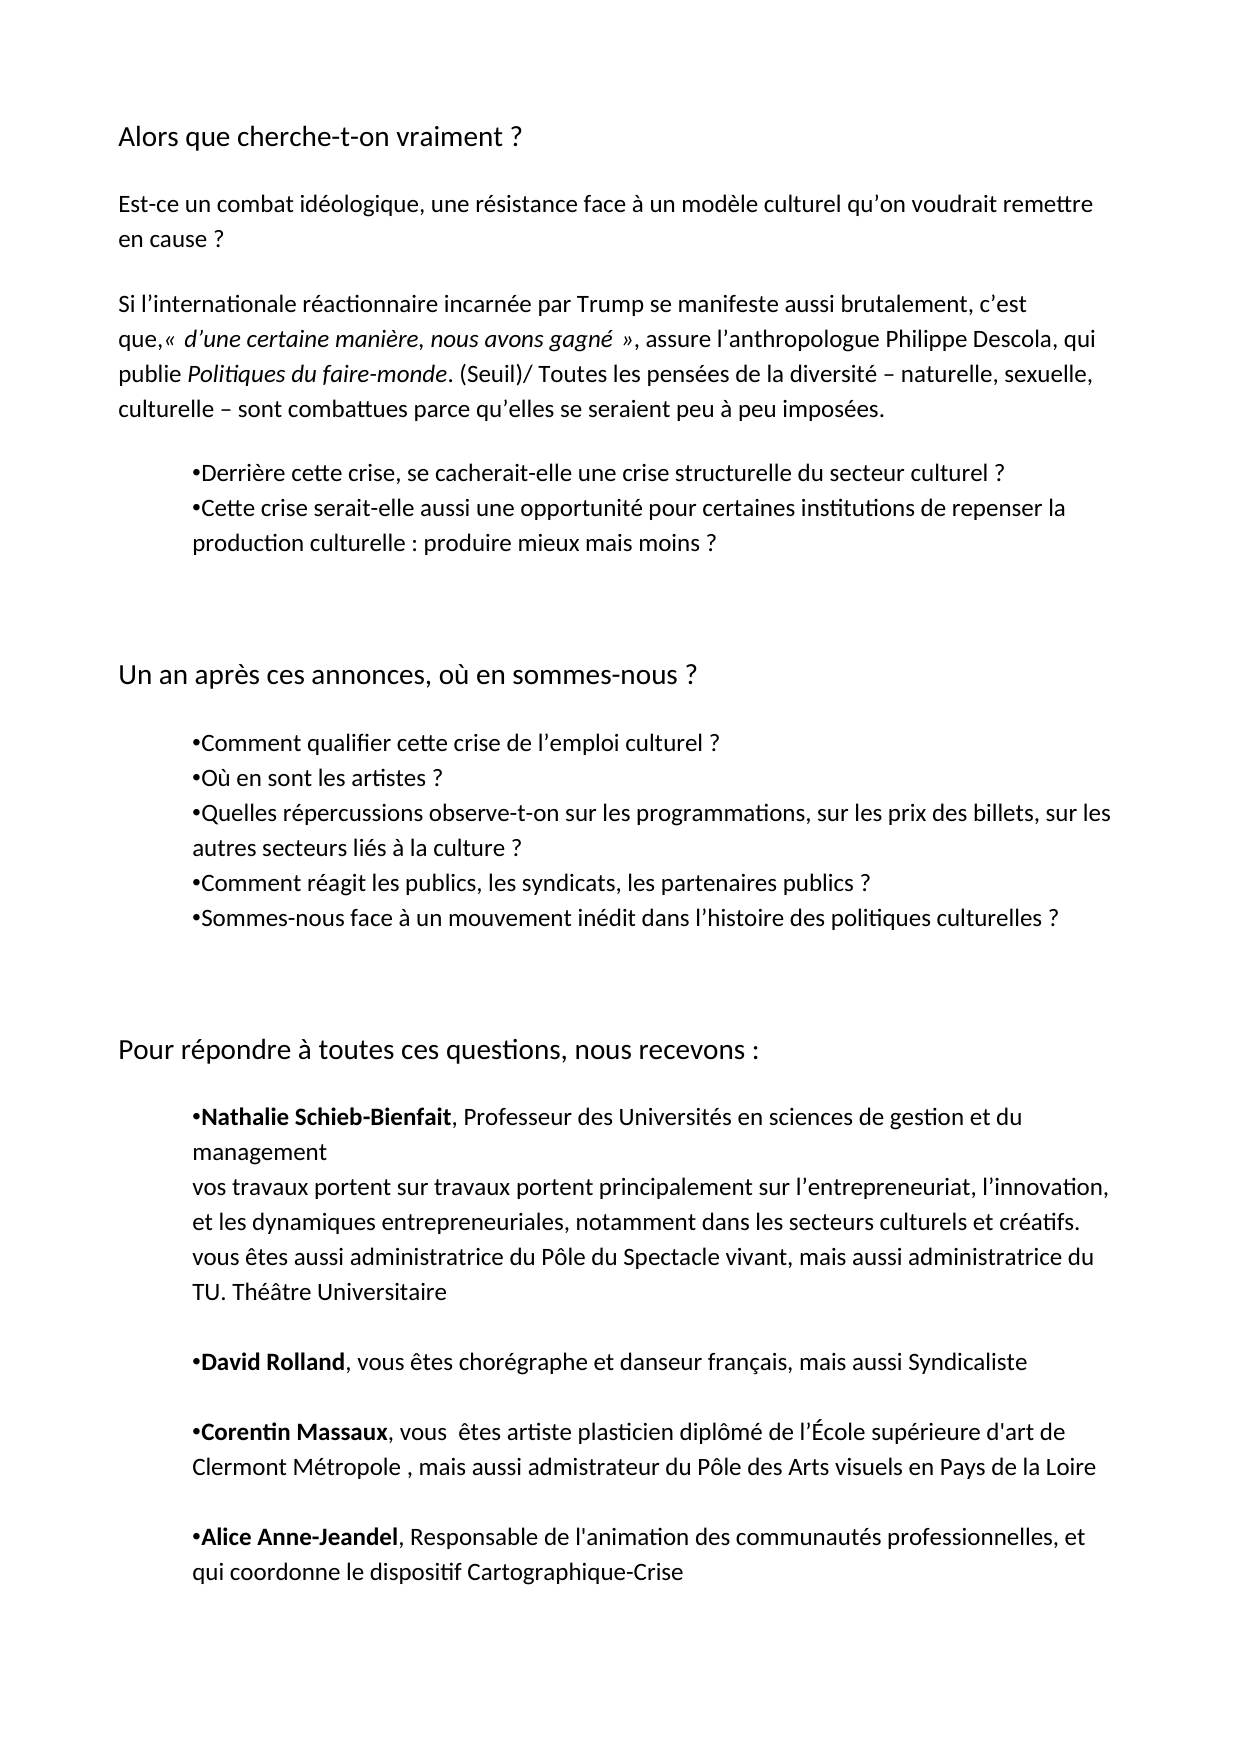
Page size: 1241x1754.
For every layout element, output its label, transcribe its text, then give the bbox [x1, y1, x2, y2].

text Si l’internationale réactionnaire incarnée par Trump se manifeste aussi brutalement, c’est que,« d’une certaine manière, nous avons gagné », assure l’anthropologue Philippe Descola, qui publie Politiques du faire-monde. (Seuil)/ Toutes les pensées de la diversité – naturelle, sexuelle, culturelle – sont combattues parce qu’elles se seraient peu à peu imposées. [118, 288, 1122, 423]
subtitle Un an après ces annonces, où en sommes-nous ? [118, 656, 1122, 692]
list Quelles répercussions observe-t-on sur les programmations, sur les prix des billets, sur les autres secteurs liés à la culture ? [118, 797, 1122, 862]
subtitle Alors que cherche-t-on vraiment ? [118, 118, 1122, 154]
list David Rolland, vous êtes chorégraphe et danseur français, mais aussi Syndicaliste [118, 1346, 1122, 1412]
list Sommes-nous face à un mouvement inédit dans l’histoire des politiques culturelles ? [118, 902, 1122, 932]
list Comment réagit les publics, les syndicats, les partenaires publics ? [118, 867, 1122, 897]
subtitle Pour répondre à toutes ces questions, nous recevons : [118, 1031, 1122, 1066]
list Alice Anne-Jeandel, Responsable de l'animation des communautés professionnelles, et qui coordonne le dispositif Cartographique-Crise [118, 1521, 1122, 1622]
text Est-ce un combat idéologique, une résistance face à un modèle culturel qu’on voudrait remettre en cause ? [118, 188, 1122, 254]
list Cette crise serait-elle aussi une opportunité pour certaines institutions de repenser la production culturelle : produire mieux mais moins ? [118, 492, 1122, 558]
list Où en sont les artistes ? [118, 762, 1122, 792]
list Comment qualifier cette crise de l’emploi culturel ? [118, 727, 1122, 757]
list Corentin Massaux, vous êtes artiste plasticien diplômé de l’École supérieure d'art de Clermont Métropole , mais aussi admistrateur du Pôle des Arts visuels en Pays de la Loire [118, 1416, 1122, 1517]
list Derrière cette crise, se cacherait-elle une crise structurelle du secteur culturel ? [118, 457, 1122, 488]
list Nathalie Schieb-Bienfait, Professeur des Universités en sciences de gestion et du management vos travaux portent sur travaux portent principalement sur l’entrepreneuriat, l’innovation, et les dynamiques entrepreneuriales, notamment dans les secteurs culturels et créatifs. vous êtes aussi administratrice du Pôle du Spectacle vivant, mais aussi administratrice du TU. Théâtre Universitaire [118, 1101, 1122, 1342]
